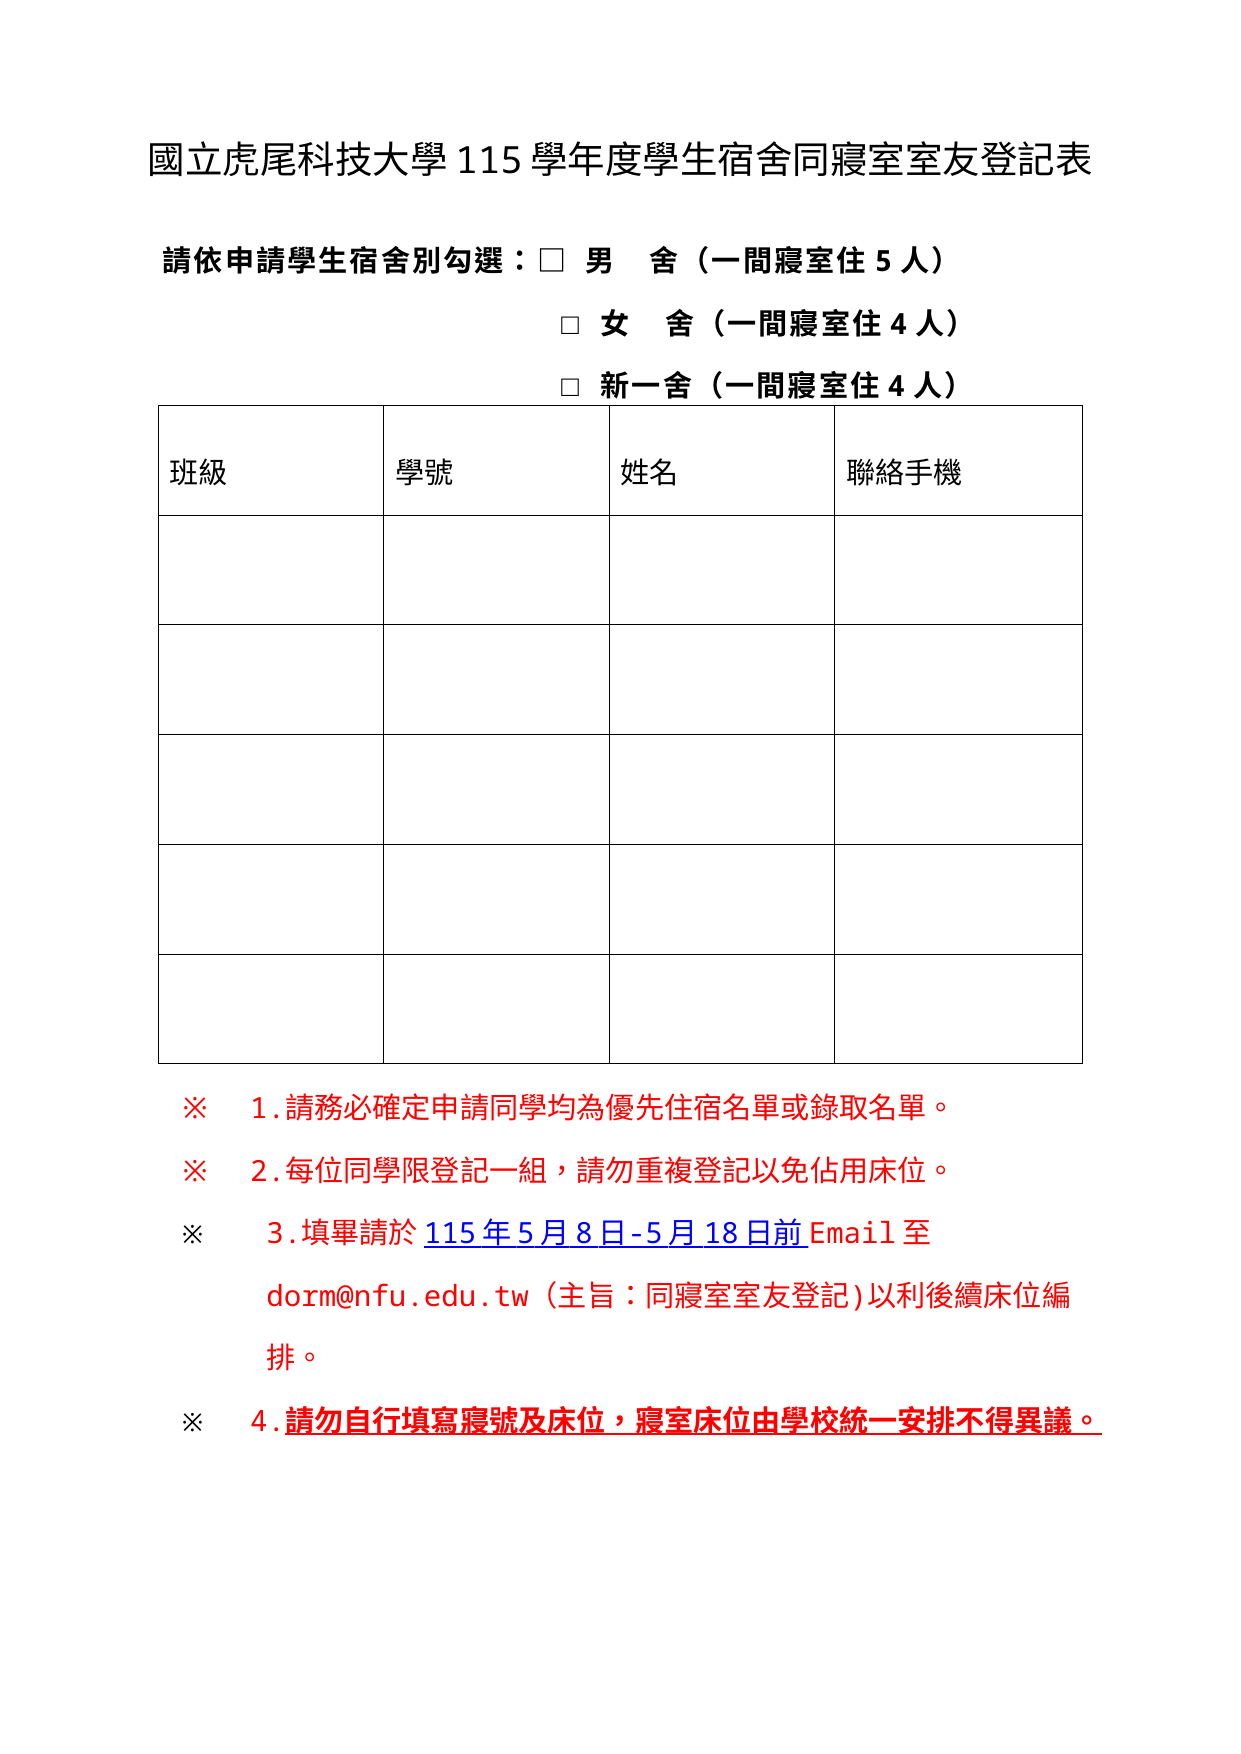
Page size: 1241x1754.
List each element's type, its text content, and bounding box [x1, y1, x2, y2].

table_header 姓名 [610, 406, 834, 515]
table_cell [610, 625, 834, 734]
text 請依申請學生宿舍別勾選：□ 男 舍（一間寢室住5人） [162, 217, 1152, 280]
table_cell [835, 845, 1082, 953]
list 1.請務必確定申請同學均為優先住宿名單或錄取名單。 [177, 1064, 1152, 1127]
table_cell [159, 516, 383, 624]
text □ 新一舍（一間寢室住4人） [561, 342, 1152, 405]
table_header 班級 [159, 406, 383, 515]
table_cell [384, 625, 609, 734]
list 3.填畢請於115年5月8日-5月18日前Email至dorm@nfu.edu.tw（主旨：同寢室室友登記)以利後續床位編排。 [177, 1189, 1093, 1377]
table_cell [384, 955, 609, 1063]
table_cell [384, 516, 609, 624]
text □ 女 舍（一間寢室住4人） [561, 280, 1152, 342]
table_header 聯絡手機 [835, 406, 1082, 515]
table_cell [610, 845, 834, 953]
table_cell [835, 955, 1082, 1063]
table_cell [835, 735, 1082, 844]
list 4.請勿自行填寫寢號及床位，寢室床位由學校統一安排不得異議。 [177, 1377, 1152, 1439]
table_header 學號 [384, 406, 609, 515]
list 2.每位同學限登記一組，請勿重複登記以免佔用床位。 [177, 1127, 1152, 1189]
table_cell [159, 625, 383, 734]
table_cell [384, 845, 609, 953]
table_cell [610, 516, 834, 624]
table_cell [384, 735, 609, 844]
table_cell [610, 955, 834, 1063]
table_cell [159, 955, 383, 1063]
table_cell [610, 735, 834, 844]
table_cell [835, 516, 1082, 624]
table_cell [159, 845, 383, 953]
table_cell [159, 735, 383, 844]
table_cell [835, 625, 1082, 734]
